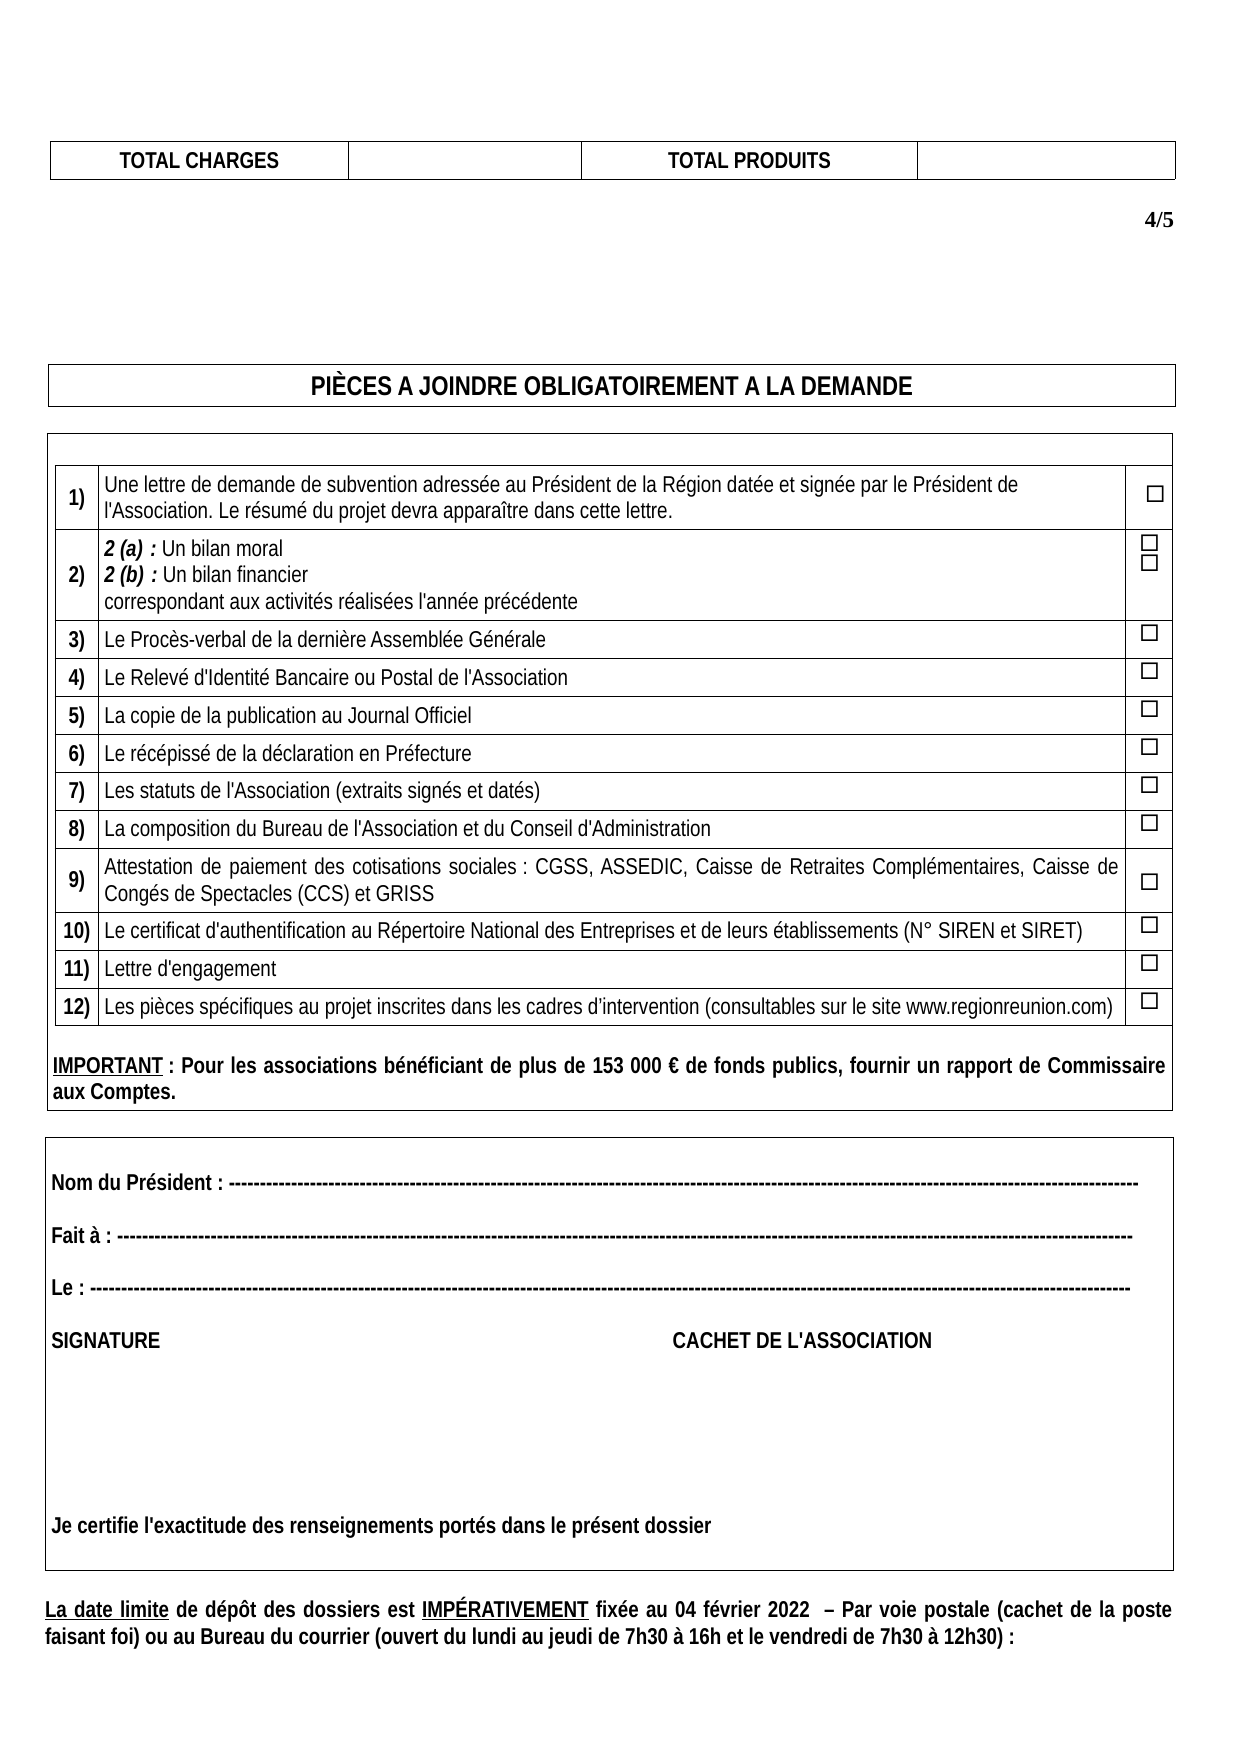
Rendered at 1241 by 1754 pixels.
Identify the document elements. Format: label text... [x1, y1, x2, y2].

table_cell 2) [56, 530, 98, 620]
table_header  [1126, 466, 1172, 529]
table_cell Le Relevé d'Identité Bancaire ou Postal de l'Association [99, 659, 1125, 696]
text 3/4 [59, 206, 1174, 232]
table_cell 4) [56, 659, 98, 696]
table_cell 12) [56, 989, 98, 1025]
table_cell  [1126, 773, 1172, 809]
table_cell Le Procès-verbal de la dernière Assemblée Générale [99, 621, 1125, 658]
table_header TOTAL PRODUITS [582, 142, 917, 179]
table_header Une lettre de demande de subvention adressée au Président de la Région datée et signée par le Président de l'Association. Le résumé du projet devra apparaître dans cette lettre. [99, 466, 1125, 529]
table_header IMPORTANT : Pour les associations bénéficiant de plus de 153 000 € de fonds publics, fournir un rapport de Commissaire aux Comptes. [48, 434, 1172, 1110]
table_cell  [1126, 735, 1172, 772]
table_cell  [1126, 621, 1172, 658]
table_cell La composition du Bureau de l'Association et du Conseil d'Administration [99, 811, 1125, 847]
table_cell 3) [56, 621, 98, 658]
table_cell 9) [56, 849, 98, 912]
table_header Nom du Président : -------------------------------------------------------------------------------------------------------------------------------------------------- Fait à : ------------------------------------------------------------------------------------------------------------------------------------------------------------------- Le : ----------------------------------------------------------------------------------------------------------------------------------------------------------------------- SIGNATURE CACHET DE L'ASSOCIATION Je certifie l'exactitude des renseignements portés dans le présent dossier [46, 1138, 1173, 1570]
table_cell Attestation de paiement des cotisations sociales : CGSS, ASSEDIC, Caisse de Retraites Complémentaires, Caisse de Congés de Spectacles (CCS) et GRISS [99, 849, 1125, 912]
table_header 1) [56, 466, 98, 529]
table_cell 2 (a) : Un bilan moral 2 (b) : Un bilan financier correspondant aux activités réalisées l'année précédente [99, 530, 1125, 620]
table_cell Les statuts de l'Association (extraits signés et datés) [99, 773, 1125, 809]
table_cell  [1126, 659, 1172, 696]
table_header [918, 142, 1175, 179]
table_cell Lettre d'engagement [99, 951, 1125, 987]
table_cell 6) [56, 735, 98, 772]
table_header [349, 142, 581, 179]
table_cell 7) [56, 773, 98, 809]
table_cell 11) [56, 951, 98, 987]
table_cell Le récépissé de la déclaration en Préfecture [99, 735, 1125, 772]
table_cell  [1126, 913, 1172, 949]
table_cell 8) [56, 811, 98, 847]
table_cell 5) [56, 697, 98, 734]
table_cell  [1126, 849, 1172, 912]
table_cell Le certificat d'authentification au Répertoire National des Entreprises et de leurs établissements (N° SIREN et SIRET) [99, 913, 1125, 949]
table_cell La copie de la publication au Journal Officiel [99, 697, 1125, 734]
table_cell   [1126, 530, 1172, 620]
table_cell 10) [56, 913, 98, 949]
text La date limite de dépôt des dossiers est IMPÉRATIVEMENT fixée au 04 février 2022 – Par voie postale (cachet de la poste faisant foi) ou au Bureau du courrier (ouvert du lundi au jeudi de 7h30 à 16h et le vendredi de 7h30 à 12h30) : [45, 1596, 1172, 1649]
table_header PIÈCES A JOINDRE OBLIGATOIREMENT A LA DEMANDE [49, 365, 1175, 406]
table_cell Les pièces spécifiques au projet inscrites dans les cadres d’intervention (consultables sur le site www.regionreunion.com) [99, 989, 1125, 1025]
table_header TOTAL CHARGES [51, 142, 348, 179]
table_cell  [1126, 697, 1172, 734]
table_cell  [1126, 989, 1172, 1025]
table_cell  [1126, 811, 1172, 847]
table_cell  [1126, 951, 1172, 987]
